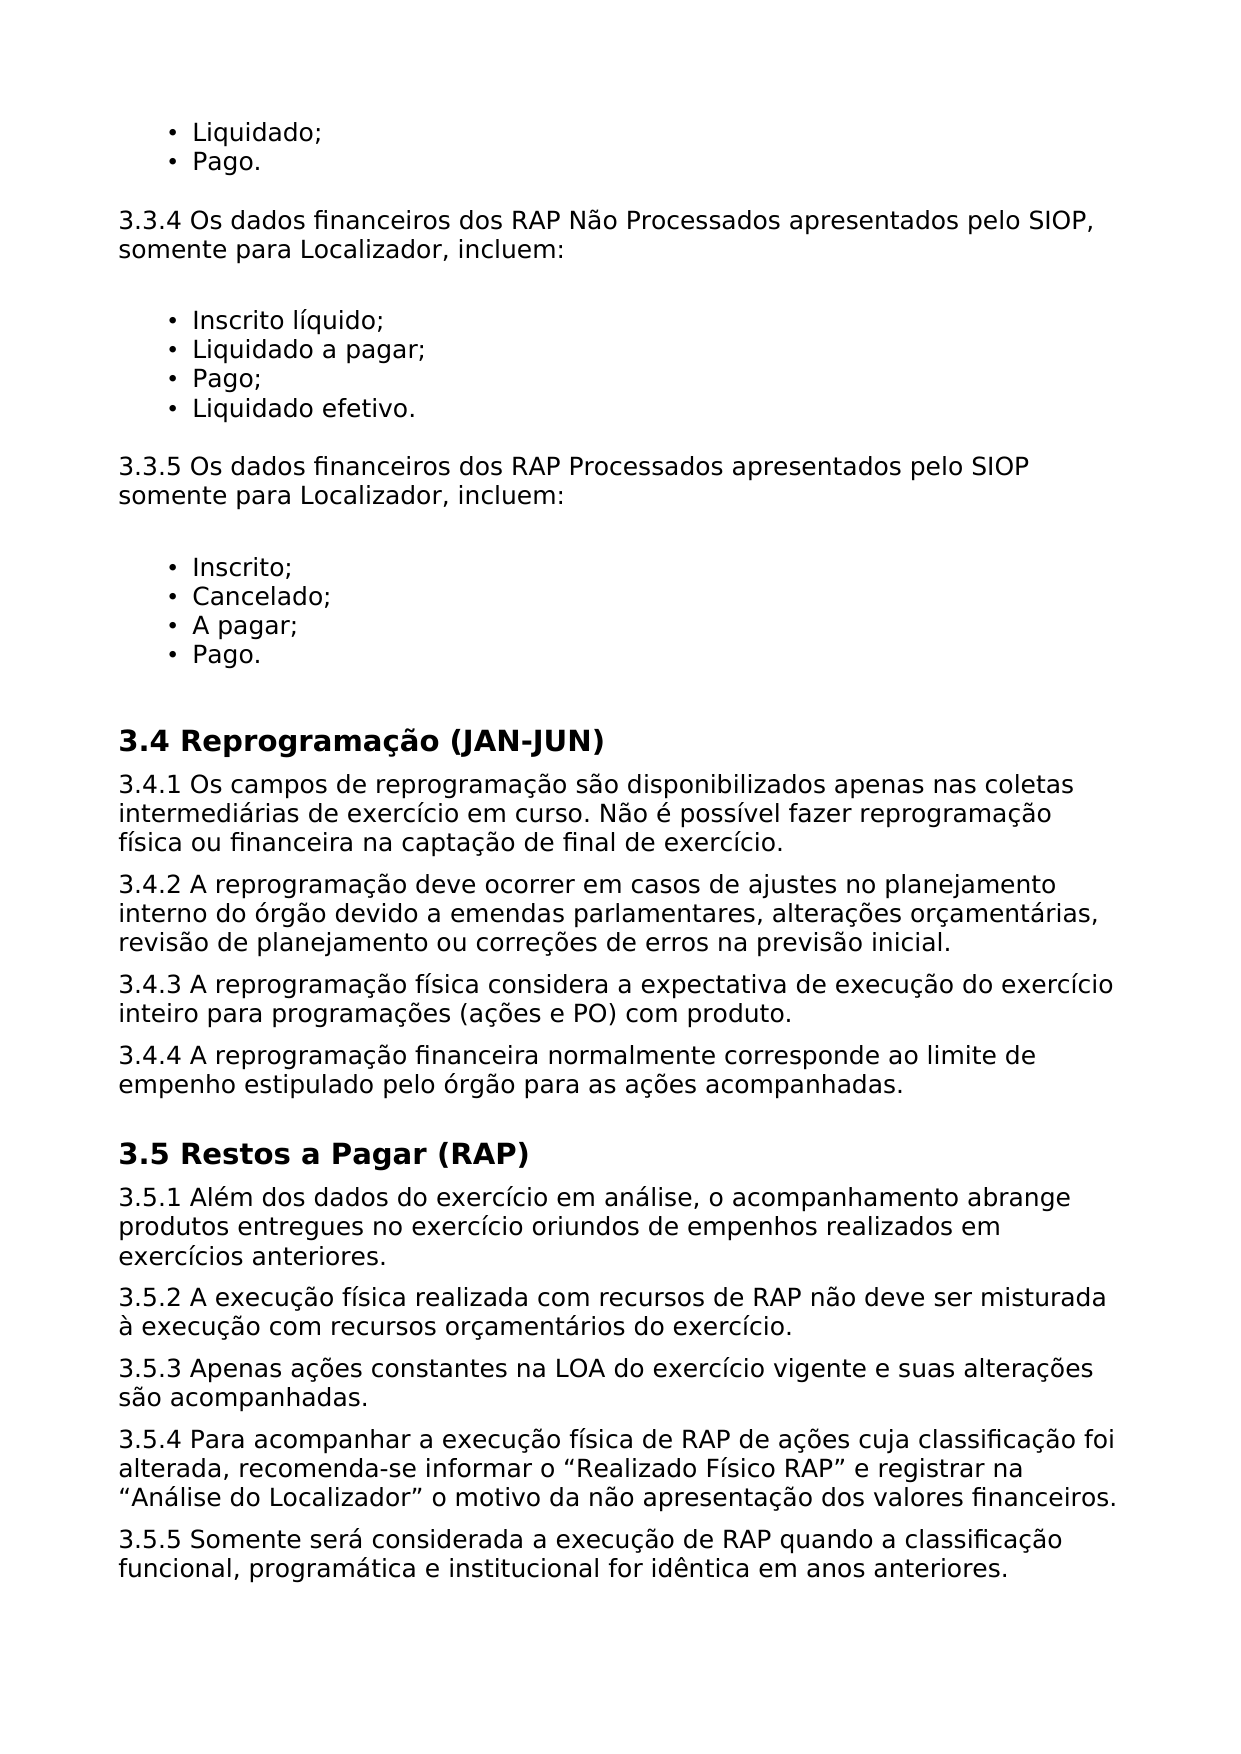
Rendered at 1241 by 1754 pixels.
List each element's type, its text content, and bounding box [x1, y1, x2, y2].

text 3.4.1 Os campos de reprogramação são disponibilizados apenas nas coletas intermediárias de exercício em curso. Não é possível fazer reprogramação física ou financeira na captação de final de exercício. [118, 770, 1122, 858]
list Liquidado a pagar; [177, 335, 1122, 364]
list Liquidado efetivo. [177, 394, 1122, 423]
list Inscrito; [177, 553, 1122, 582]
text 3.5.4 Para acompanhar a execução física de RAP de ações cuja classificação foi alterada, recomenda-se informar o “Realizado Físico RAP” e registrar na “Análise do Localizador” o motivo da não apresentação dos valores financeiros. [118, 1425, 1122, 1513]
text 3.5.1 Além dos dados do exercício em análise, o acompanhamento abrange produtos entregues no exercício oriundos de empenhos realizados em exercícios anteriores. [118, 1183, 1122, 1271]
subtitle 3.4 Reprogramação (JAN-JUN) [118, 724, 1122, 758]
list Inscrito líquido; [177, 306, 1122, 335]
list Cancelado; [177, 582, 1122, 611]
text 3.4.2 A reprogramação deve ocorrer em casos de ajustes no planejamento interno do órgão devido a emendas parlamentares, alterações orçamentárias, revisão de planejamento ou correções de erros na previsão inicial. [118, 870, 1122, 958]
text 3.4.3 A reprogramação física considera a expectativa de execução do exercício inteiro para programações (ações e PO) com produto. [118, 970, 1122, 1029]
text 3.5.5 Somente será considerada a execução de RAP quando a classificação funcional, programática e institucional for idêntica em anos anteriores. [118, 1525, 1122, 1583]
text 3.4.4 A reprogramação financeira normalmente corresponde ao limite de empenho estipulado pelo órgão para as ações acompanhadas. [118, 1041, 1122, 1099]
subtitle 3.5 Restos a Pagar (RAP) [118, 1137, 1122, 1171]
text 3.5.2 A execução física realizada com recursos de RAP não deve ser misturada à execução com recursos orçamentários do exercício. [118, 1283, 1122, 1342]
list Pago. [177, 147, 1122, 176]
list Pago; [177, 364, 1122, 394]
text 3.3.4 Os dados financeiros dos RAP Não Processados apresentados pelo SIOP, somente para Localizador, incluem: [118, 206, 1122, 264]
list A pagar; [177, 611, 1122, 640]
text 3.5.3 Apenas ações constantes na LOA do exercício vigente e suas alterações são acompanhadas. [118, 1354, 1122, 1413]
list Liquidado; [177, 118, 1122, 147]
text 3.3.5 Os dados financeiros dos RAP Processados apresentados pelo SIOP somente para Localizador, incluem: [118, 452, 1122, 511]
list Pago. [177, 640, 1122, 669]
